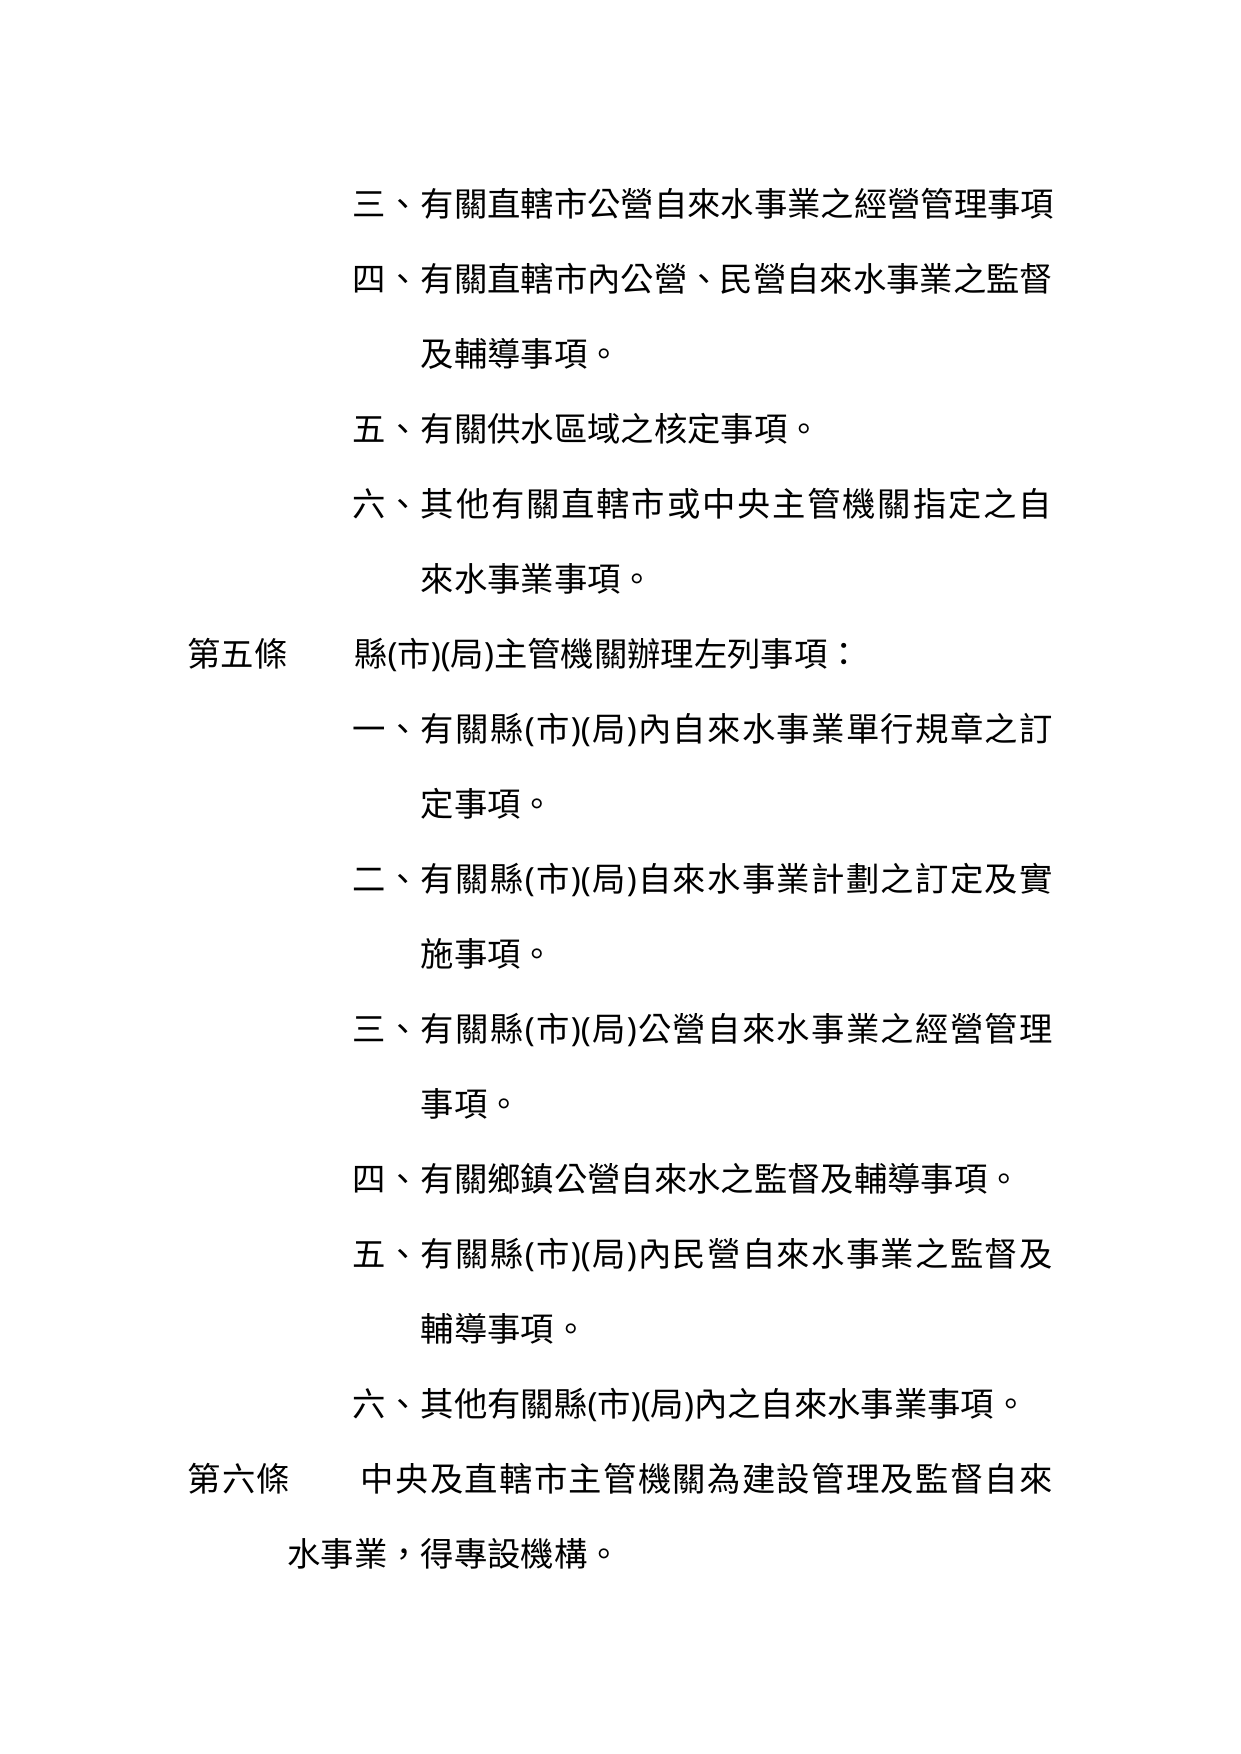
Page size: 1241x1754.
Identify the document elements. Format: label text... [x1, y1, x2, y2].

list 有關直轄市內公營、民營自來水事業之監督及輔導事項。 [353, 239, 1053, 389]
list 有關直轄市公營自來水事業之經營管理事項。 [353, 164, 1053, 239]
list 有關供水區域之核定事項。 [353, 389, 1053, 464]
list 有關縣(市)(局)內自來水事業單行規章之訂定事項。 [353, 689, 1053, 839]
list 有關縣(市)(局)公營自來水事業之經營管理事項。 [353, 989, 1053, 1139]
text 第六條 中央及直轄市主管機關為建設管理及監督自來水事業，得專設機構。 [187, 1439, 1053, 1589]
list 有關縣(市)(局)自來水事業計劃之訂定及實施事項。 [353, 839, 1053, 989]
text 第五條 縣(市)(局)主管機關辦理左列事項： [187, 614, 1053, 689]
list 有關縣(市)(局)內民營自來水事業之監督及輔導事項。 [353, 1214, 1053, 1364]
list 其他有關直轄市或中央主管機關指定之自來水事業事項。 [353, 464, 1053, 614]
list 其他有關縣(市)(局)內之自來水事業事項。 [353, 1364, 1053, 1439]
list 有關鄉鎮公營自來水之監督及輔導事項。 [353, 1139, 1053, 1214]
